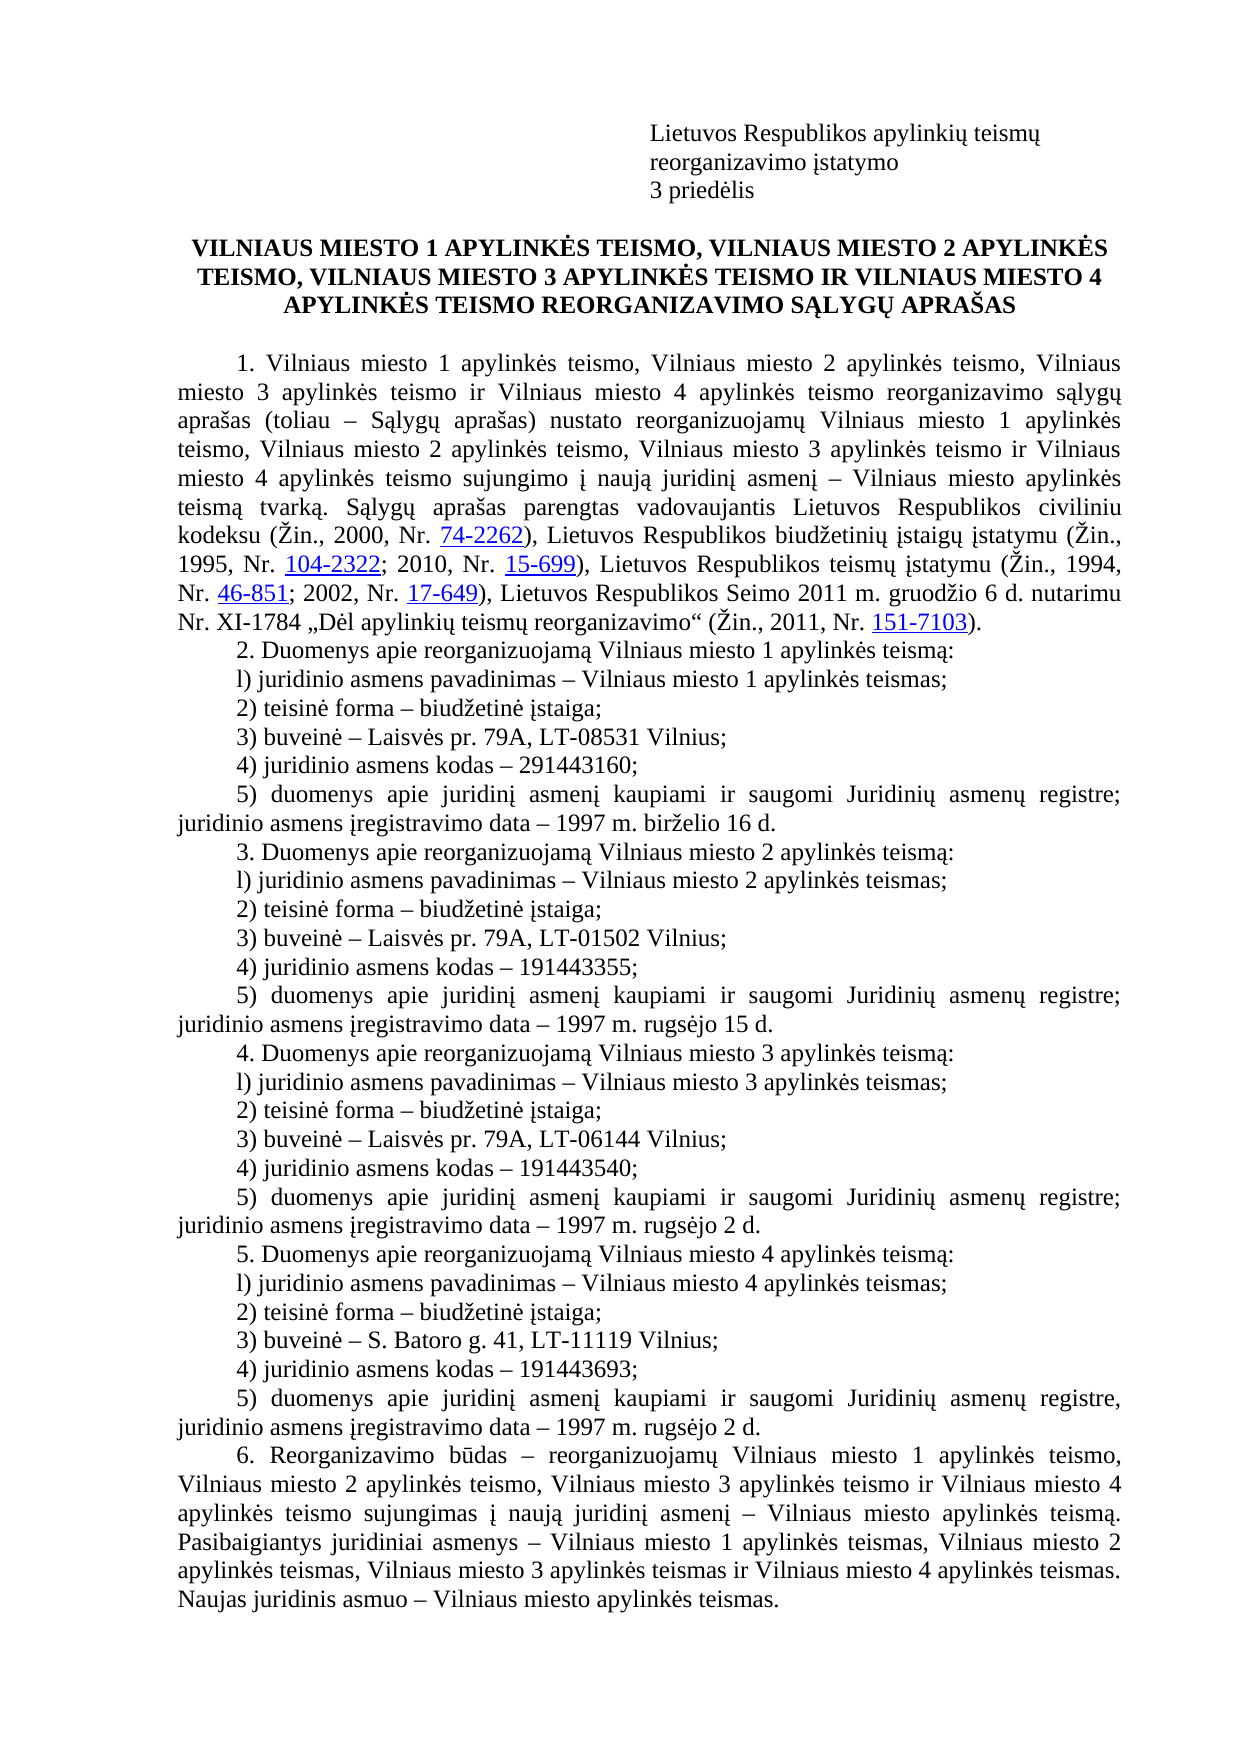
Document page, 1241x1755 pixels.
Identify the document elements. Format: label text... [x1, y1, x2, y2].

text 2) teisinė forma – biudžetinė įstaiga; [177, 693, 1122, 722]
text 3) buveinė – Laisvės pr. 79A, LT-08531 Vilnius; [177, 722, 1122, 751]
text 2. Duomenys apie reorganizuojamą Vilniaus miesto 1 apylinkės teismą: [177, 636, 1122, 664]
text 5) duomenys apie juridinį asmenį kaupiami ir saugomi Juridinių asmenų registre; juridinio asmens įregistravimo data – 1997 m. rugsėjo 2 d. [177, 1182, 1122, 1239]
text 4) juridinio asmens kodas – 191443693; [177, 1354, 1122, 1383]
text 1. Vilniaus miesto 1 apylinkės teismo, Vilniaus miesto 2 apylinkės teismo, Vilniaus miesto 3 apylinkės teismo ir Vilniaus miesto 4 apylinkės teismo reorganizavimo sąlygų aprašas (toliau – Sąlygų aprašas) nustato reorganizuojamų Vilniaus miesto 1 apylinkės teismo, Vilniaus miesto 2 apylinkės teismo, Vilniaus miesto 3 apylinkės teismo ir Vilniaus miesto 4 apylinkės teismo sujungimo į naują juridinį asmenį – Vilniaus miesto apylinkės teismą tvarką. Sąlygų aprašas parengtas vadovaujantis Lietuvos Respublikos civiliniu kodeksu (Žin., 2000, Nr. 74-2262), Lietuvos Respublikos biudžetinių įstaigų įstatymu (Žin., 1995, Nr. 104-2322; 2010, Nr. 15-699), Lietuvos Respublikos teismų įstatymu (Žin., 1994, Nr. 46-851; 2002, Nr. 17-649), Lietuvos Respublikos Seimo 2011 m. gruodžio 6 d. nutarimu Nr. XI-1784 „Dėl apylinkių teismų reorganizavimo“ (Žin., 2011, Nr. 151-7103). [177, 348, 1122, 636]
text 4) juridinio asmens kodas – 291443160; [177, 751, 1122, 779]
text reorganizavimo įstatymo [649, 147, 1122, 176]
text 3) buveinė – Laisvės pr. 79A, LT-01502 Vilnius; [177, 923, 1122, 952]
text 5. Duomenys apie reorganizuojamą Vilniaus miesto 4 apylinkės teismą: [177, 1239, 1122, 1268]
text 2) teisinė forma – biudžetinė įstaiga; [177, 1096, 1122, 1124]
text l) juridinio asmens pavadinimas – Vilniaus miesto 3 apylinkės teismas; [177, 1067, 1122, 1096]
text 5) duomenys apie juridinį asmenį kaupiami ir saugomi Juridinių asmenų registre; juridinio asmens įregistravimo data – 1997 m. rugsėjo 15 d. [177, 981, 1122, 1038]
text l) juridinio asmens pavadinimas – Vilniaus miesto 1 apylinkės teismas; [177, 664, 1122, 693]
text 5) duomenys apie juridinį asmenį kaupiami ir saugomi Juridinių asmenų registre, juridinio asmens įregistravimo data – 1997 m. rugsėjo 2 d. [177, 1383, 1122, 1441]
text 4. Duomenys apie reorganizuojamą Vilniaus miesto 3 apylinkės teismą: [177, 1038, 1122, 1067]
text 3) buveinė – S. Batoro g. 41, LT-11119 Vilnius; [177, 1326, 1122, 1354]
text l) juridinio asmens pavadinimas – Vilniaus miesto 4 apylinkės teismas; [177, 1268, 1122, 1297]
text 5) duomenys apie juridinį asmenį kaupiami ir saugomi Juridinių asmenų registre; juridinio asmens įregistravimo data – 1997 m. birželio 16 d. [177, 779, 1122, 837]
text 3 priedėlis [649, 176, 1122, 204]
text 6. Reorganizavimo būdas – reorganizuojamų Vilniaus miesto 1 apylinkės teismo, Vilniaus miesto 2 apylinkės teismo, Vilniaus miesto 3 apylinkės teismo ir Vilniaus miesto 4 apylinkės teismo sujungimas į naują juridinį asmenį – Vilniaus miesto apylinkės teismą. Pasibaigiantys juridiniai asmenys – Vilniaus miesto 1 apylinkės teismas, Vilniaus miesto 2 apylinkės teismas, Vilniaus miesto 3 apylinkės teismas ir Vilniaus miesto 4 apylinkės teismas. Naujas juridinis asmuo – Vilniaus miesto apylinkės teismas. [177, 1441, 1122, 1613]
text 2) teisinė forma – biudžetinė įstaiga; [177, 894, 1122, 923]
text 3) buveinė – Laisvės pr. 79A, LT-06144 Vilnius; [177, 1124, 1122, 1153]
text 3. Duomenys apie reorganizuojamą Vilniaus miesto 2 apylinkės teismą: [177, 837, 1122, 866]
text 4) juridinio asmens kodas – 191443540; [177, 1153, 1122, 1182]
text VILNIAUS MIESTO 1 APYLINKĖS TEISMO, VILNIAUS MIESTO 2 APYLINKĖS TEISMO, VILNIAUS MIESTO 3 APYLINKĖS TEISMO IR VILNIAUS MIESTO 4 APYLINKĖS TEISMO REORGANIZAVIMO SĄLYGŲ APRAŠAS [177, 233, 1122, 319]
text Lietuvos Respublikos apylinkių teismų [649, 118, 1122, 147]
text 2) teisinė forma – biudžetinė įstaiga; [177, 1297, 1122, 1326]
text l) juridinio asmens pavadinimas – Vilniaus miesto 2 apylinkės teismas; [177, 866, 1122, 894]
text 4) juridinio asmens kodas – 191443355; [177, 952, 1122, 981]
